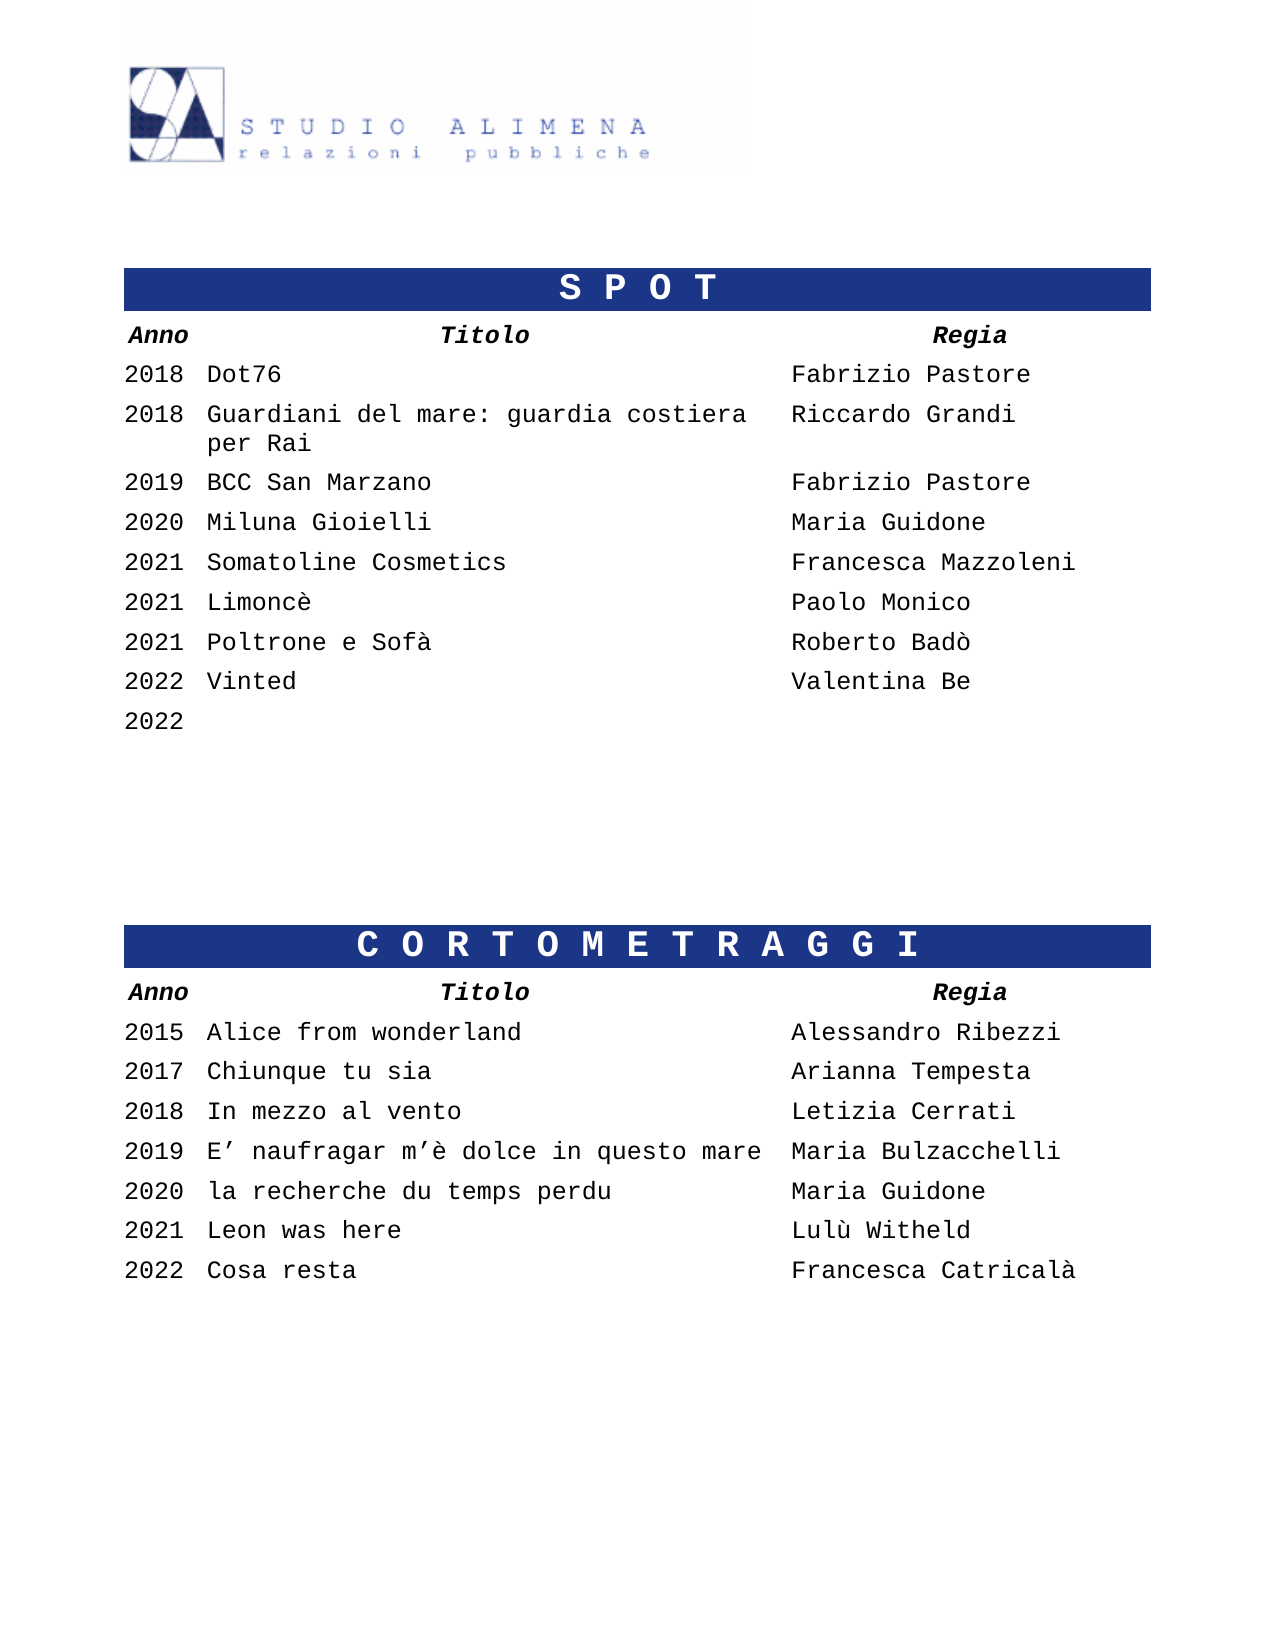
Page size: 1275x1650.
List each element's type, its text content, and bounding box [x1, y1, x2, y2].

table_cell [118, 1372, 201, 1411]
table_cell BCC San Marzano [201, 464, 785, 504]
table_cell Cosa resta [201, 1252, 785, 1292]
table_cell Titolo [201, 974, 785, 1013]
table_cell Leon was here [201, 1213, 785, 1252]
table_cell 2020 [118, 1173, 201, 1212]
table_cell [201, 703, 785, 743]
table_cell [201, 783, 785, 822]
table_cell 2018 [118, 396, 201, 464]
table_cell [785, 823, 1157, 862]
table_cell Maria Guidone [785, 1173, 1157, 1212]
table_cell [118, 823, 201, 862]
table_cell [201, 743, 785, 783]
table_cell 2020 [118, 504, 201, 544]
table_cell 2018 [118, 356, 201, 396]
table_cell 2018 [118, 1093, 201, 1133]
table_cell E’ naufragar m’è dolce in questo mare [201, 1133, 785, 1173]
table_cell 2022 [118, 1252, 201, 1292]
table_cell Vinted [201, 663, 785, 703]
table_cell 2017 [118, 1053, 201, 1093]
table_cell [785, 783, 1157, 822]
table_cell 2021 [118, 584, 201, 623]
table_cell Regia [785, 317, 1157, 356]
table_cell 2019 [118, 464, 201, 504]
table_cell [201, 1411, 785, 1451]
table_cell [785, 1292, 1157, 1332]
table_cell Paolo Monico [785, 584, 1157, 623]
table_cell 2019 [118, 1133, 201, 1173]
table_cell [201, 1372, 785, 1411]
table_cell [118, 1292, 201, 1332]
table_cell Limoncè [201, 584, 785, 623]
table_cell Valentina Be [785, 663, 1157, 703]
table_cell Titolo [201, 317, 785, 356]
table_cell [118, 783, 201, 822]
table_cell Fabrizio Pastore [785, 356, 1157, 396]
table_cell 2015 [118, 1014, 201, 1053]
table_header C O R T O M E T R A G G I [118, 920, 1157, 974]
table_cell Chiunque tu sia [201, 1053, 785, 1093]
table_cell [785, 703, 1157, 743]
table_cell Maria Guidone [785, 504, 1157, 544]
table_cell Alice from wonderland [201, 1014, 785, 1053]
table_cell Roberto Badò [785, 624, 1157, 663]
table_cell la recherche du temps perdu [201, 1173, 785, 1212]
table_cell 2021 [118, 544, 201, 584]
table_cell Miluna Gioielli [201, 504, 785, 544]
table_cell Francesca Mazzoleni [785, 544, 1157, 584]
table_cell [201, 1292, 785, 1332]
table_cell [118, 1411, 201, 1451]
table_cell Letizia Cerrati [785, 1093, 1157, 1133]
table_header S P O T [118, 263, 1157, 317]
table_cell 2021 [118, 1213, 201, 1252]
table_cell Anno [118, 317, 201, 356]
table_cell [785, 1411, 1157, 1451]
table_cell Anno [118, 974, 201, 1013]
table_cell [785, 743, 1157, 783]
table_cell Poltrone e Sofà [201, 624, 785, 663]
table_cell In mezzo al vento [201, 1093, 785, 1133]
table_cell Guardiani del mare: guardia costiera per Rai [201, 396, 785, 464]
table_cell 2022 [118, 703, 201, 743]
table_cell [201, 823, 785, 862]
table_cell Fabrizio Pastore [785, 464, 1157, 504]
table_cell [785, 1332, 1157, 1372]
table_cell [785, 1372, 1157, 1411]
table_cell [118, 743, 201, 783]
table_cell 2022 [118, 663, 201, 703]
table_cell Arianna Tempesta [785, 1053, 1157, 1093]
table_cell Maria Bulzacchelli [785, 1133, 1157, 1173]
table_cell Dot76 [201, 356, 785, 396]
table_cell Lulù Witheld [785, 1213, 1157, 1252]
table_cell Alessandro Ribezzi [785, 1014, 1157, 1053]
picture [120, 0, 746, 175]
table_cell [118, 1332, 201, 1372]
table_cell Riccardo Grandi [785, 396, 1157, 464]
table_cell 2021 [118, 624, 201, 663]
table_cell [201, 1332, 785, 1372]
table_cell Francesca Catricalà [785, 1252, 1157, 1292]
table_cell Somatoline Cosmetics [201, 544, 785, 584]
table_cell Regia [785, 974, 1157, 1013]
